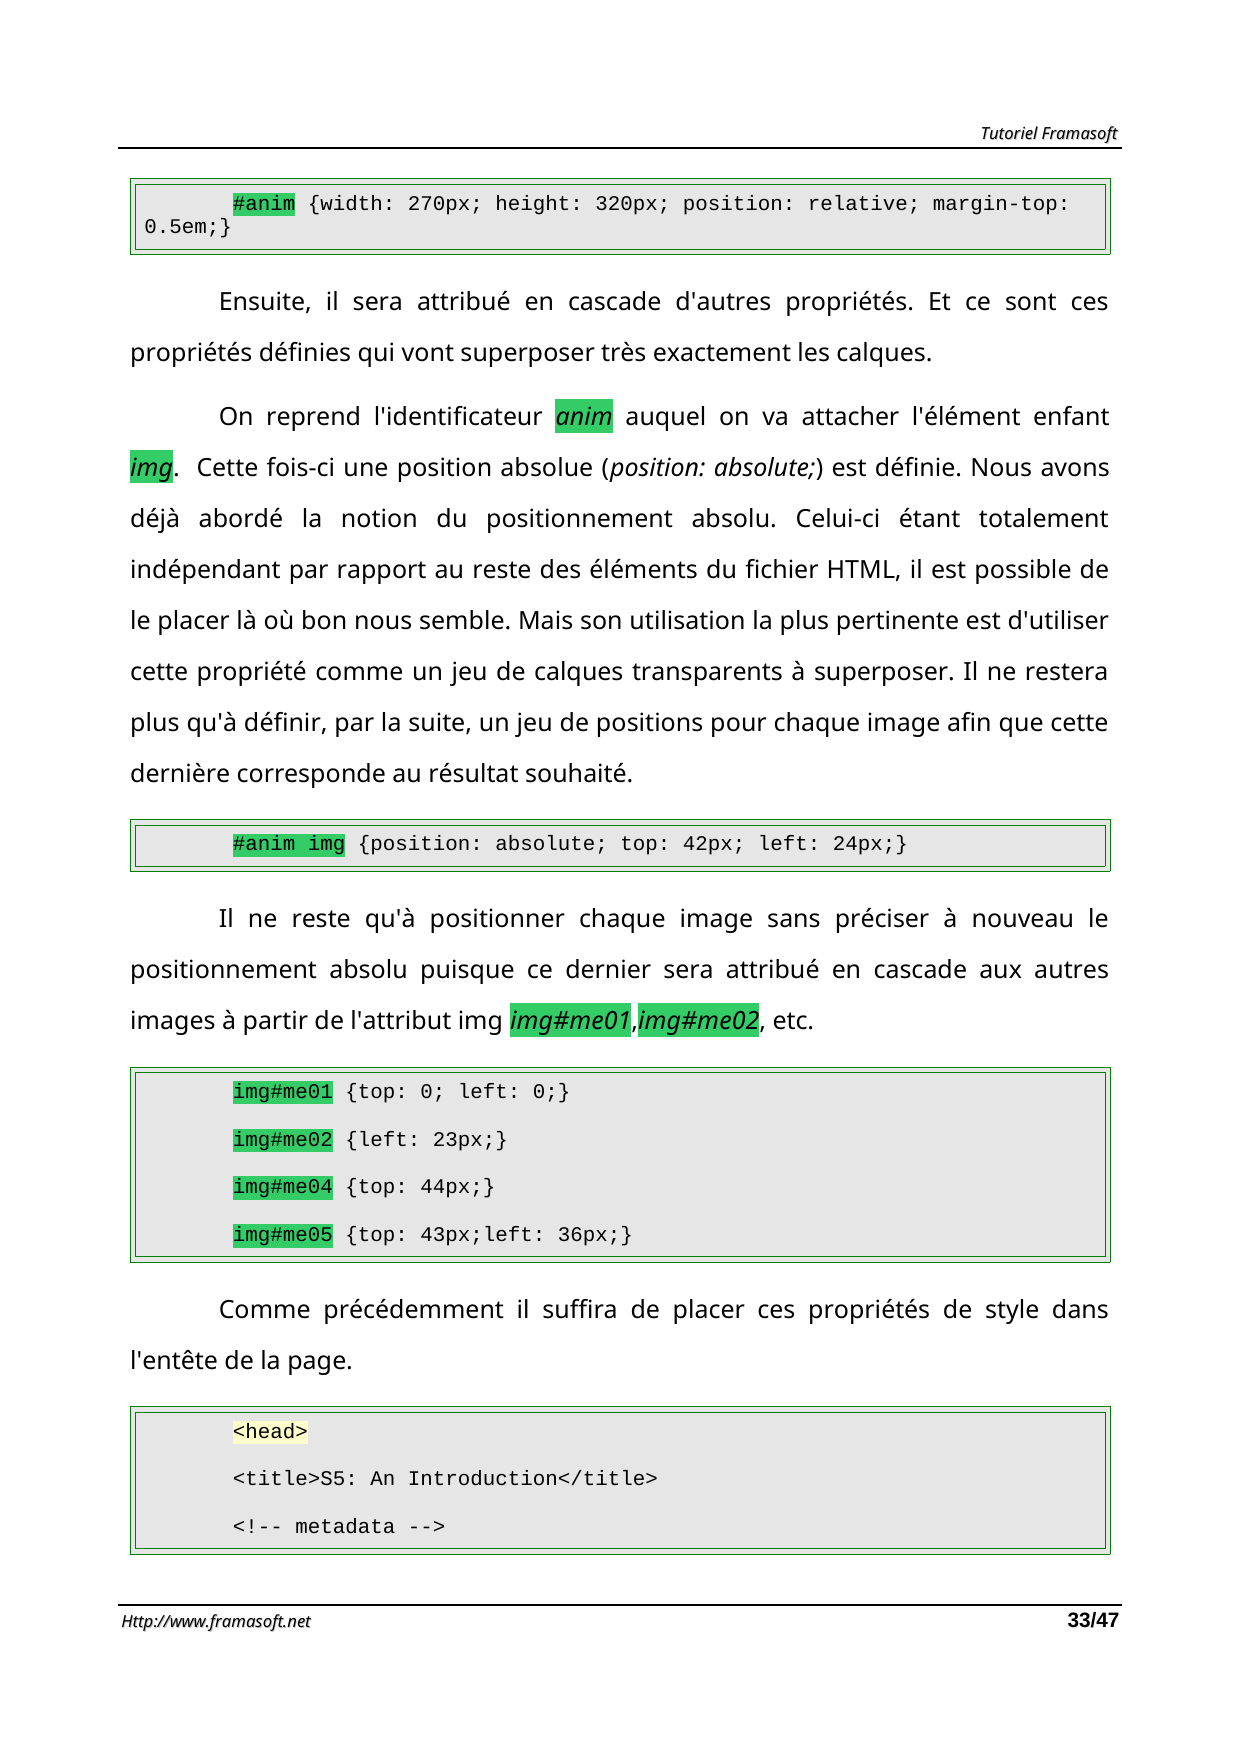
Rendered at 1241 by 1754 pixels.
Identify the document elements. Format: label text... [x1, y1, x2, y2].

text <head> [131, 1407, 1110, 1444]
text <!-- metadata --> [131, 1502, 1110, 1554]
text img#me04 {top: 44px;} [136, 1162, 1105, 1200]
text On reprend l'identificateur anim auquel on va attacher l'élément enfant img. Cette fois-ci une position absolue (position: absolute;) est définie. Nous avons déjà abordé la notion du positionnement absolu. Celui-ci étant totalement indépendant par rapport au reste des éléments du fichier HTML, il est possible de le placer là où bon nous semble. Mais son utilisation la plus pertinente est d'utiliser cette propriété comme un jeu de calques transparents à superposer. Il ne restera plus qu'à définir, par la suite, un jeu de positions pour chaque image afin que cette dernière corresponde au résultat souhaité. [130, 399, 1110, 789]
text #anim img {position: absolute; top: 42px; left: 24px;} [131, 820, 1110, 871]
text img#me05 {top: 43px;left: 36px;} [131, 1210, 1110, 1262]
text img#me01 {top: 0; left: 0;} [131, 1068, 1110, 1104]
text Il ne reste qu'à positionner chaque image sans préciser à nouveau le positionnement absolu puisque ce dernier sera attribué en cascade aux autres images à partir de l'attribut img img#me01,img#me02, etc. [130, 901, 1110, 1037]
text img#me02 {left: 23px;} [136, 1114, 1105, 1152]
text Comme précédemment il suffira de placer ces propriétés de style dans l'entête de la page. [130, 1291, 1110, 1376]
text <title>S5: An Introduction</title> [136, 1454, 1105, 1492]
text Ensuite, il sera attribué en cascade d'autres propriétés. Et ce sont ces propriétés définies qui vont superposer très exactement les calques. [130, 284, 1110, 368]
text #anim {width: 270px; height: 320px; position: relative; margin-top: 0.5em;} [131, 179, 1110, 254]
